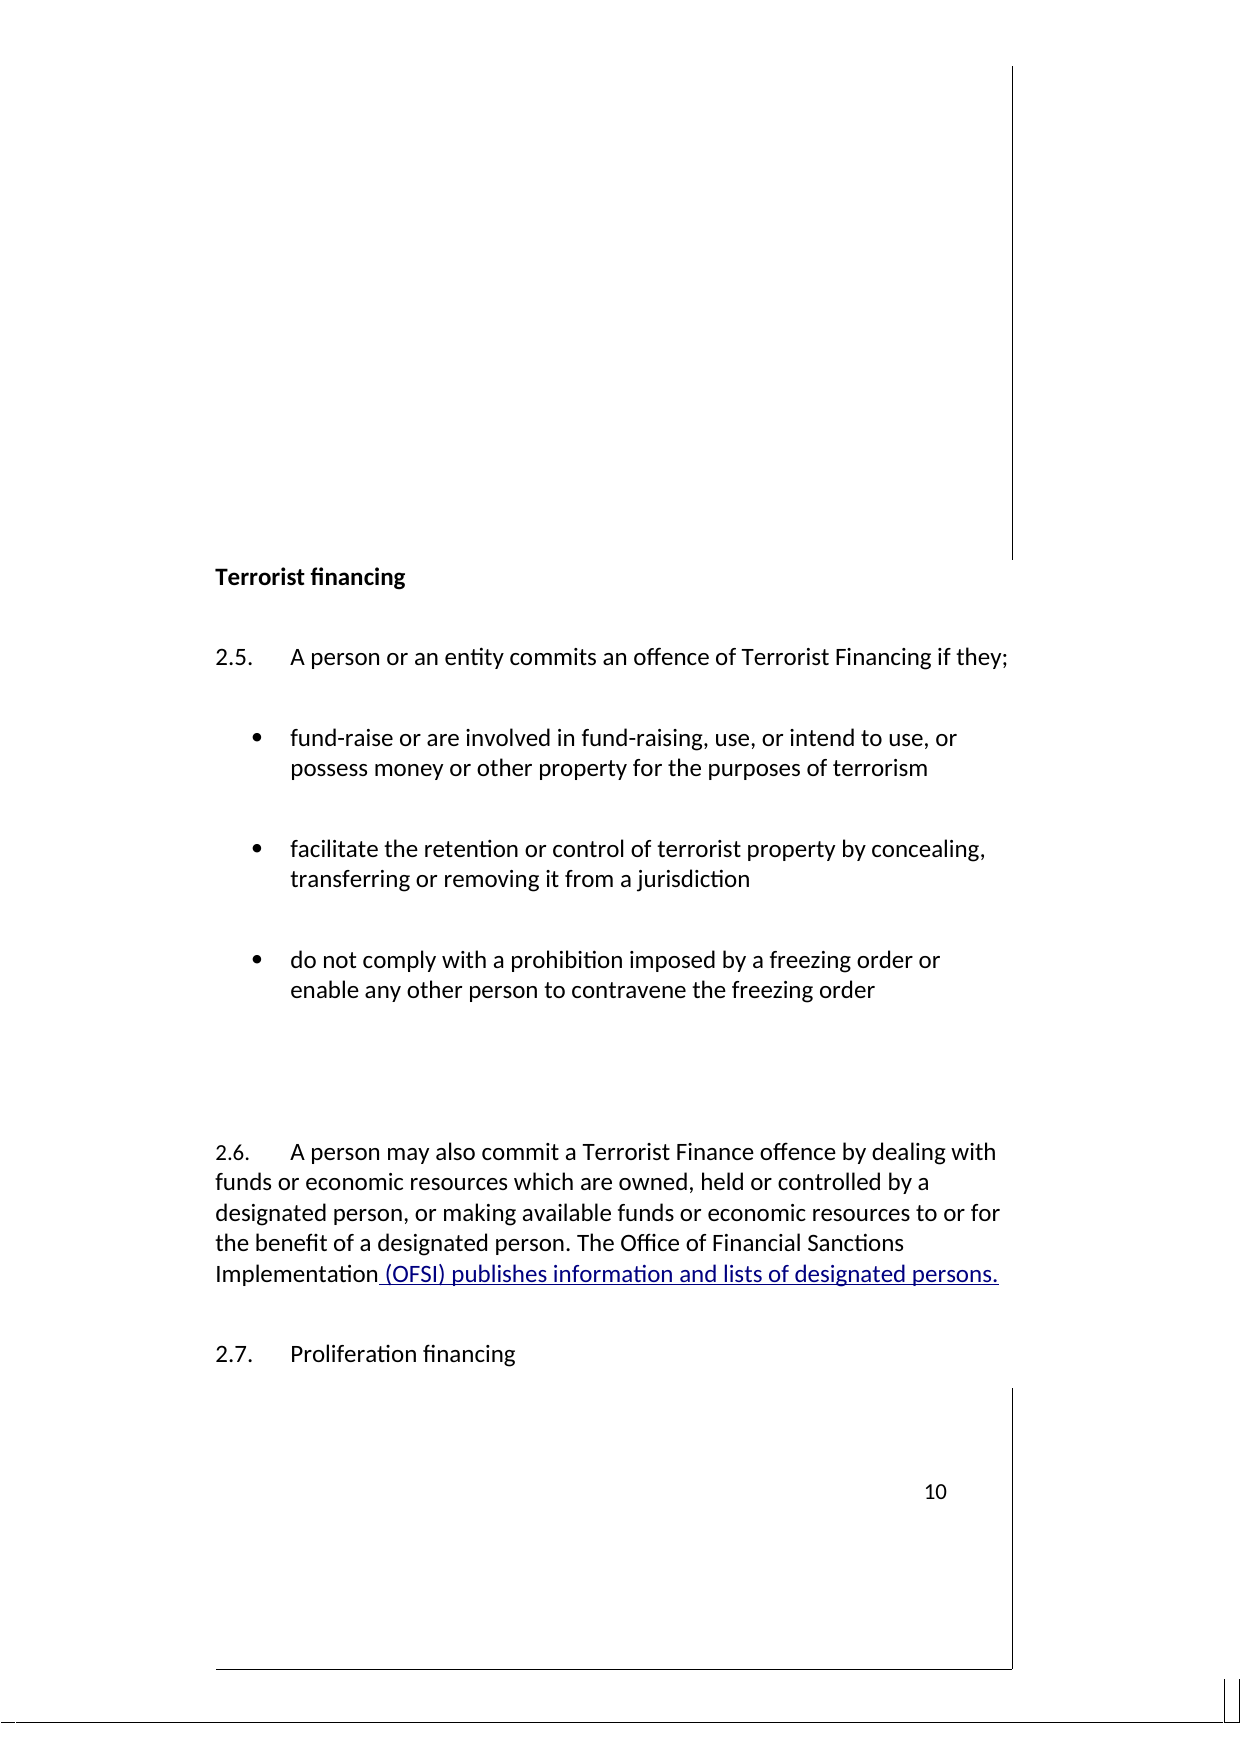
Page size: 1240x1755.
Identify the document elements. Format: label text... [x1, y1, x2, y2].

list A person may also commit a Terrorist Finance offence by dealing with funds or economic resources which are owned, held or controlled by a designated person, or making available funds or economic resources to or for the benefit of a designated person. The Office of Financial Sanctions Implementation (OFSI) publishes information and lists of designated persons. [215, 1136, 1012, 1288]
list A person or an entity commits an offence of Terrorist Financing if they; [215, 641, 1012, 672]
list Proliferation financing [215, 1338, 1012, 1369]
list facilitate the retention or control of terrorist property by concealing, transferring or removing it from a jurisdiction [253, 833, 1012, 894]
list do not comply with a prohibition imposed by a freezing order or enable any other person to contravene the freezing order [253, 944, 1012, 1005]
list fund-raise or are involved in fund-raising, use, or intend to use, or possess money or other property for the purposes of terrorism [253, 722, 1012, 783]
subtitle Terrorist financing [215, 561, 1012, 591]
